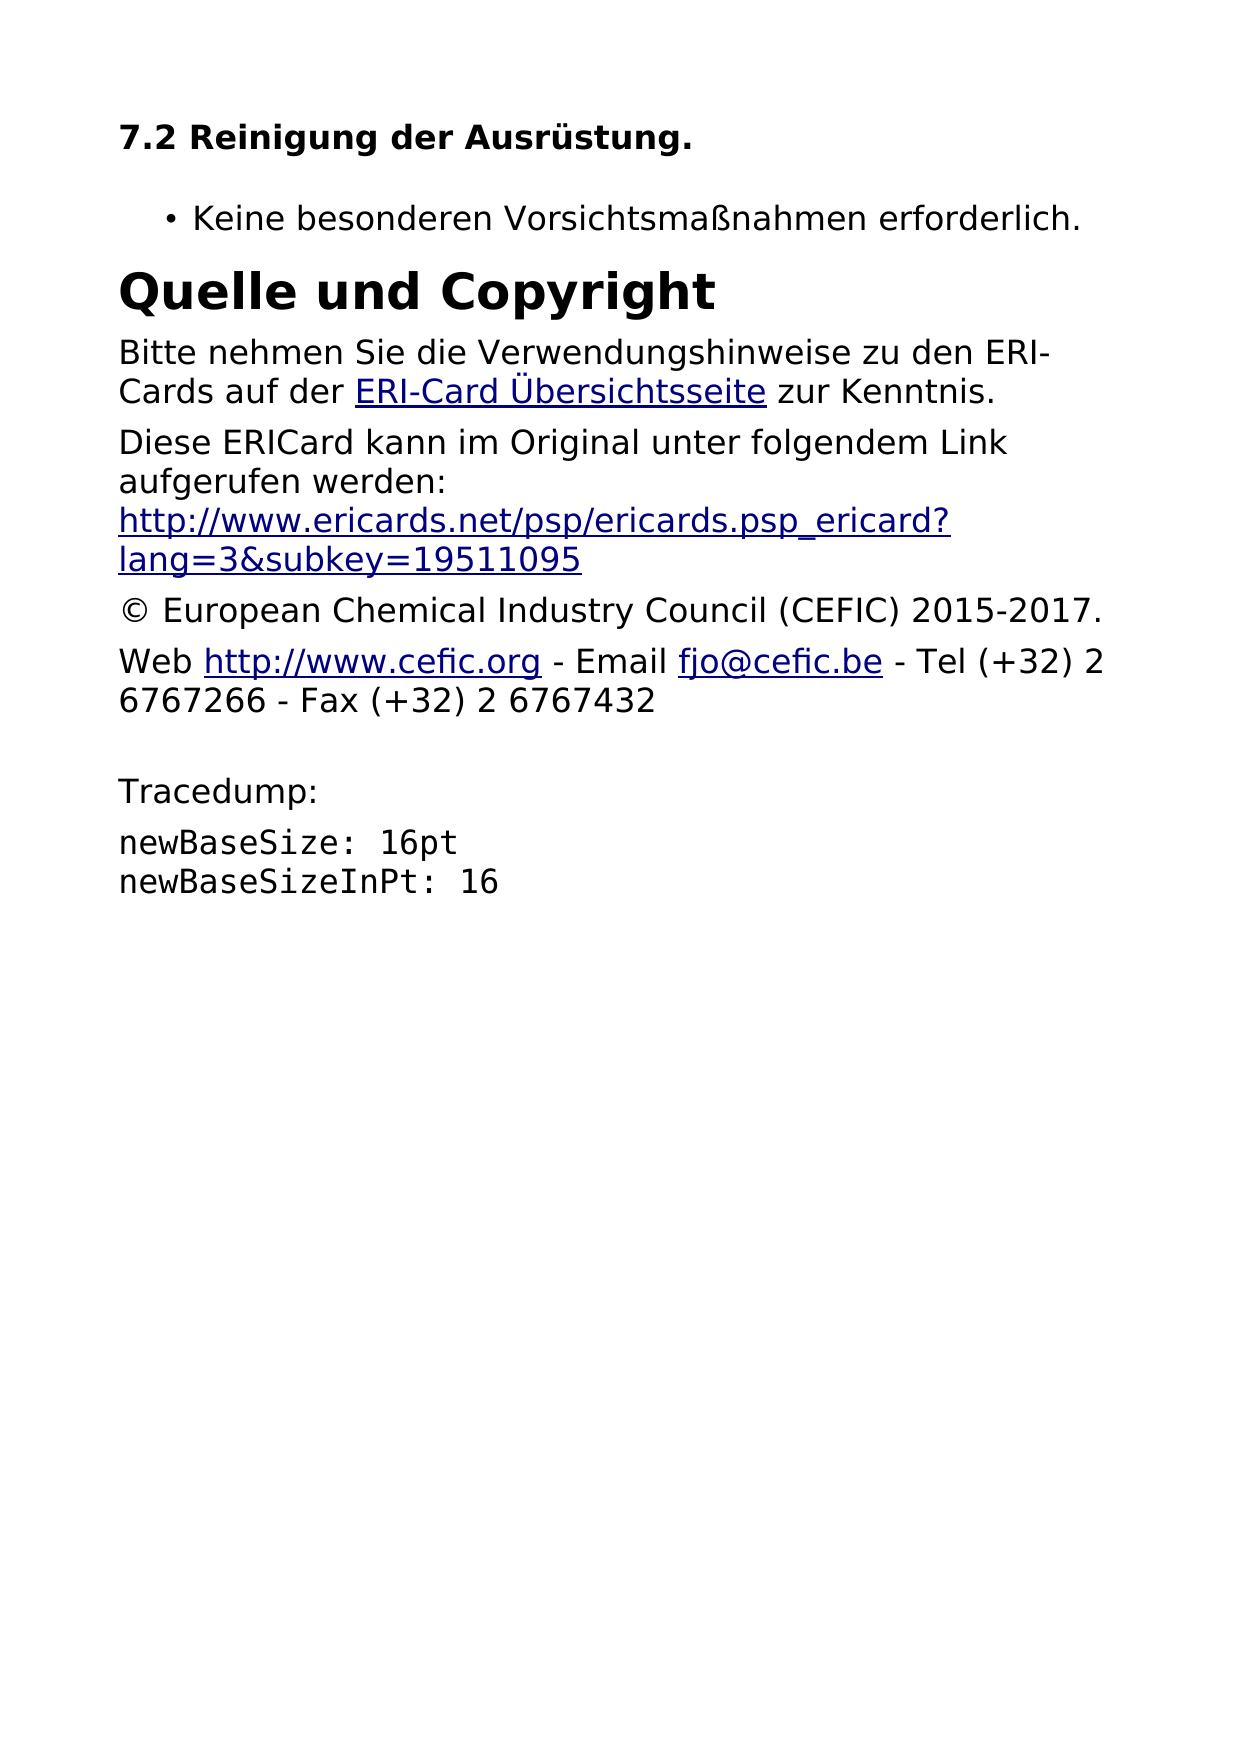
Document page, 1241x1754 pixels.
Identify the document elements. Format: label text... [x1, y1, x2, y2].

text newBaseSize: 16pt newBaseSizeInPt: 16 [118, 823, 1122, 901]
subtitle 7.2 Reinigung der Ausrüstung. [118, 118, 1122, 157]
text Web http://www.cefic.org - Email fjo@cefic.be - Tel (+32) 2 6767266 - Fax (+32) 2 6767432 [118, 643, 1122, 721]
text Diese ERICard kann im Original unter folgendem Link aufgerufen werden: http://www.ericards.net/psp/ericards.psp_ericard?lang=3&subkey=19511095 [118, 424, 1122, 579]
text © European Chemical Industry Council (CEFIC) 2015-2017. [118, 592, 1122, 631]
list Keine besonderen Vorsichtsmaßnahmen erforderlich. [177, 199, 1122, 238]
subtitle Quelle und Copyright [118, 263, 1122, 321]
text Tracedump: [118, 733, 1122, 811]
text Bitte nehmen Sie die Verwendungshinweise zu den ERI-Cards auf der ERI-Card Übersichtsseite zur Kenntnis. [118, 333, 1122, 411]
